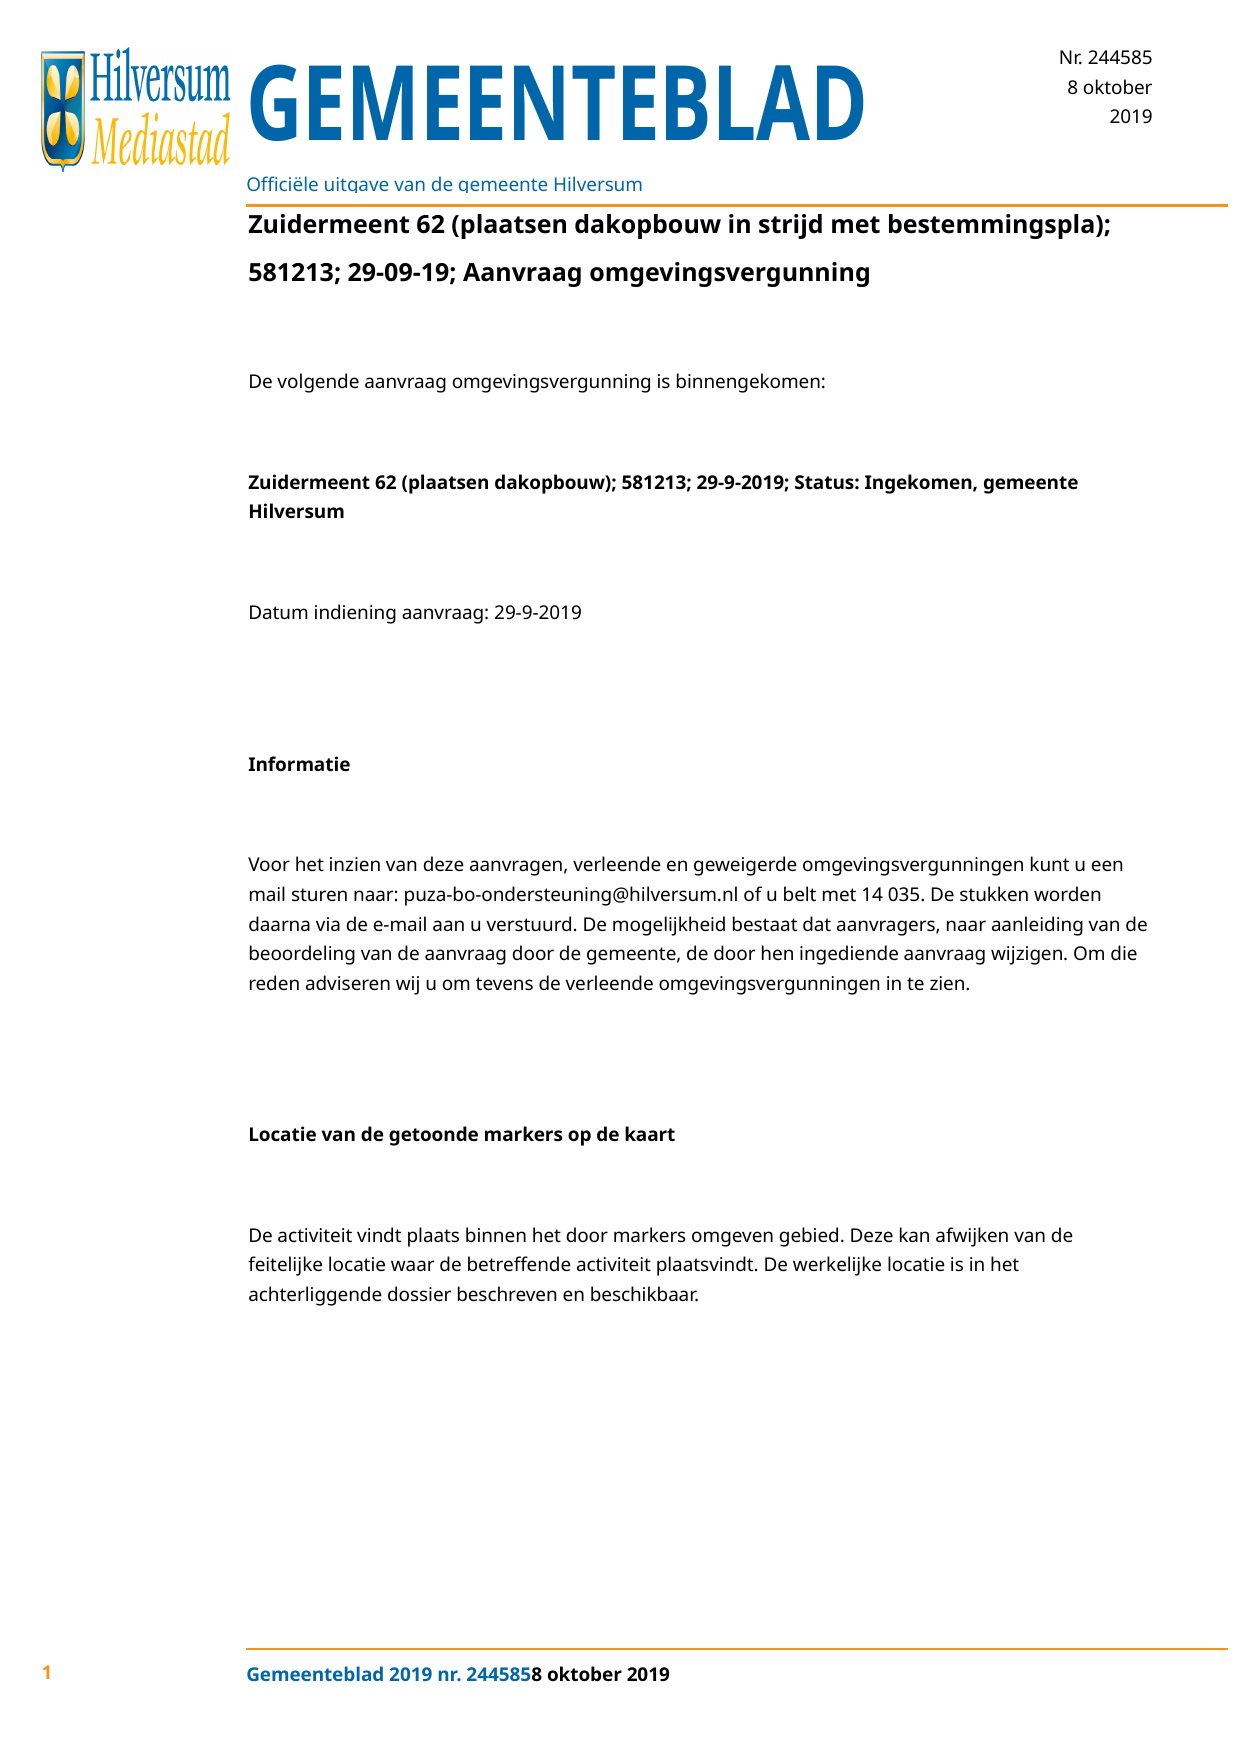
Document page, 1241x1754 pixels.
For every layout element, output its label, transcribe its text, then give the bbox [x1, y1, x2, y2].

text De activiteit vindt plaats binnen het door markers omgeven gebied. Deze kan afwijken van de feitelijke locatie waar de betreffende activiteit plaatsvindt. De werkelijke locatie is in het achterliggende dossier beschreven en beschikbaar. [248, 1222, 1152, 1307]
text De volgende aanvraag omgevingsvergunning is binnengekomen: [248, 368, 1152, 394]
text Zuidermeent 62 (plaatsen dakopbouw in strijd met bestemmingspla); 581213; 29-09-19; Aanvraag omgevingsvergunning [248, 207, 1152, 288]
text Datum indiening aanvraag: 29-9-2019 [248, 599, 1152, 625]
text Informatie [248, 751, 1152, 777]
text Voor het inzien van deze aanvragen, verleende en geweigerde omgevingsvergunningen kunt u een mail sturen naar: puza-bo-ondersteuning@hilversum.nl of u belt met 14 035. De stukken worden daarna via de e-mail aan u verstuurd. De mogelijkheid bestaat dat aanvragers, naar aanleiding van de beoordeling van de aanvraag door de gemeente, de door hen ingediende aanvraag wijzigen. Om die reden adviseren wij u om tevens de verleende omgevingsvergunningen in te zien. [248, 852, 1152, 996]
text Zuidermeent 62 (plaatsen dakopbouw); 581213; 29-9-2019; Status: Ingekomen, gemeente Hilversum [248, 469, 1152, 524]
text Locatie van de getoonde markers op de kaart [248, 1121, 1152, 1147]
picture [41, 47, 231, 172]
